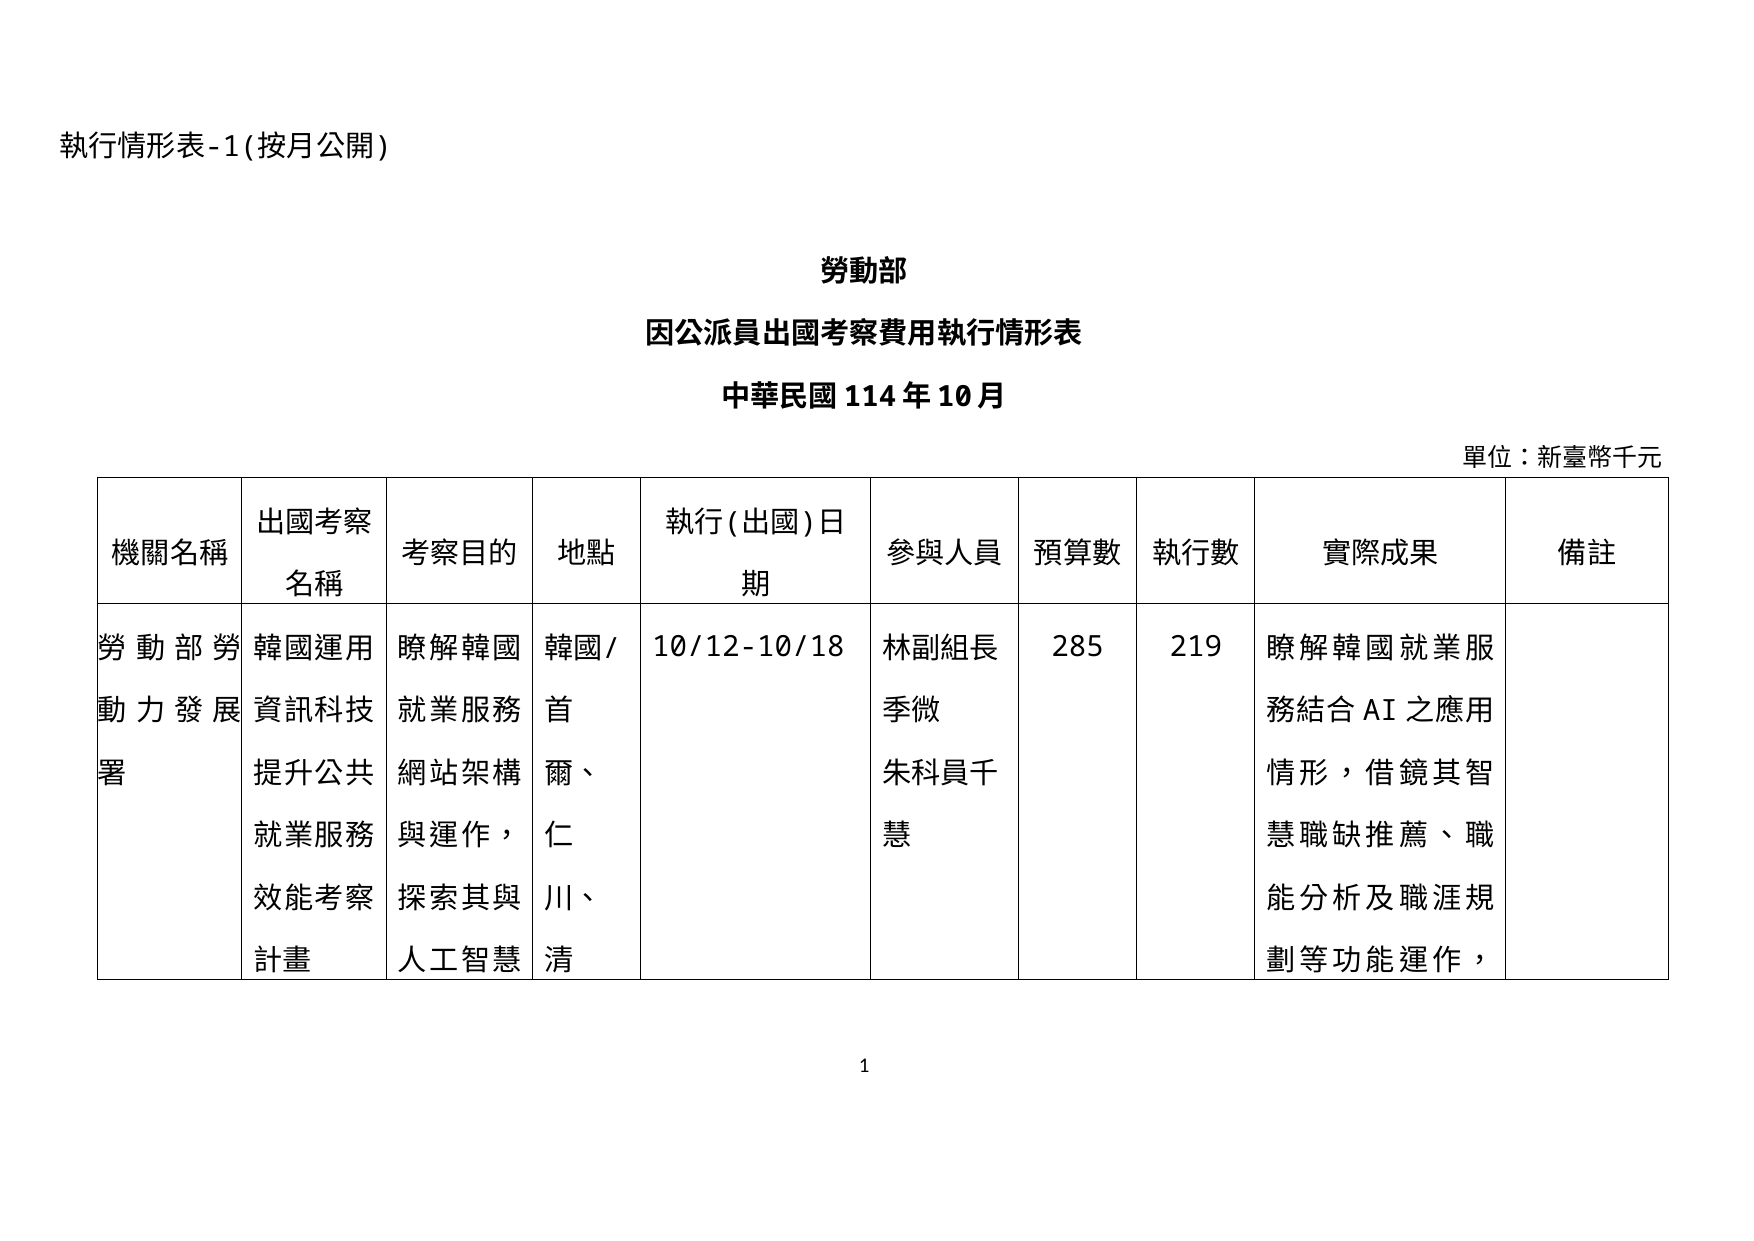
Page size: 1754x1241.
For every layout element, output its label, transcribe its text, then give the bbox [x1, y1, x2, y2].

table_header 考察目的 [387, 478, 532, 603]
table_header 出國考察名稱 [242, 478, 386, 603]
table_cell 10/12-10/18 [641, 604, 870, 979]
text 單位：新臺幣千元 [59, 414, 1662, 477]
table_cell 瞭解韓國就業服務網站架構與運作，探索其與人工智慧 [387, 604, 532, 979]
text 勞動部 [59, 227, 1668, 289]
table_header 備註 [1506, 478, 1668, 603]
table_header 實際成果 [1255, 478, 1505, 603]
table_cell 韓國運用資訊科技提升公共就業服務效能考察計畫 [242, 604, 386, 979]
table_cell 韓國/首爾、仁川、清 [533, 604, 640, 979]
table_header 執行(出國)日期 [641, 478, 870, 603]
table_cell 285 [1019, 604, 1136, 979]
table_header 預算數 [1019, 478, 1136, 603]
text 中華民國114年10月 [59, 352, 1668, 414]
table_cell 瞭解韓國就業服務結合AI之應用情形，借鏡其智慧職缺推薦、職能分析及職涯規劃等功能運作， [1255, 604, 1505, 979]
text 因公派員出國考察費用執行情形表 [59, 289, 1668, 352]
table_cell 林副組長季微 朱科員千慧 [871, 604, 1018, 979]
table_cell 勞動部勞動力發展署 [98, 604, 241, 979]
table_cell [1506, 604, 1668, 979]
table_header 機關名稱 [98, 478, 241, 603]
table_header 地點 [533, 478, 640, 603]
table_header 參與人員 [871, 478, 1018, 603]
table_cell 219 [1137, 604, 1254, 979]
table_header 執行數 [1137, 478, 1254, 603]
text 執行情形表-1(按月公開) [59, 102, 1668, 164]
